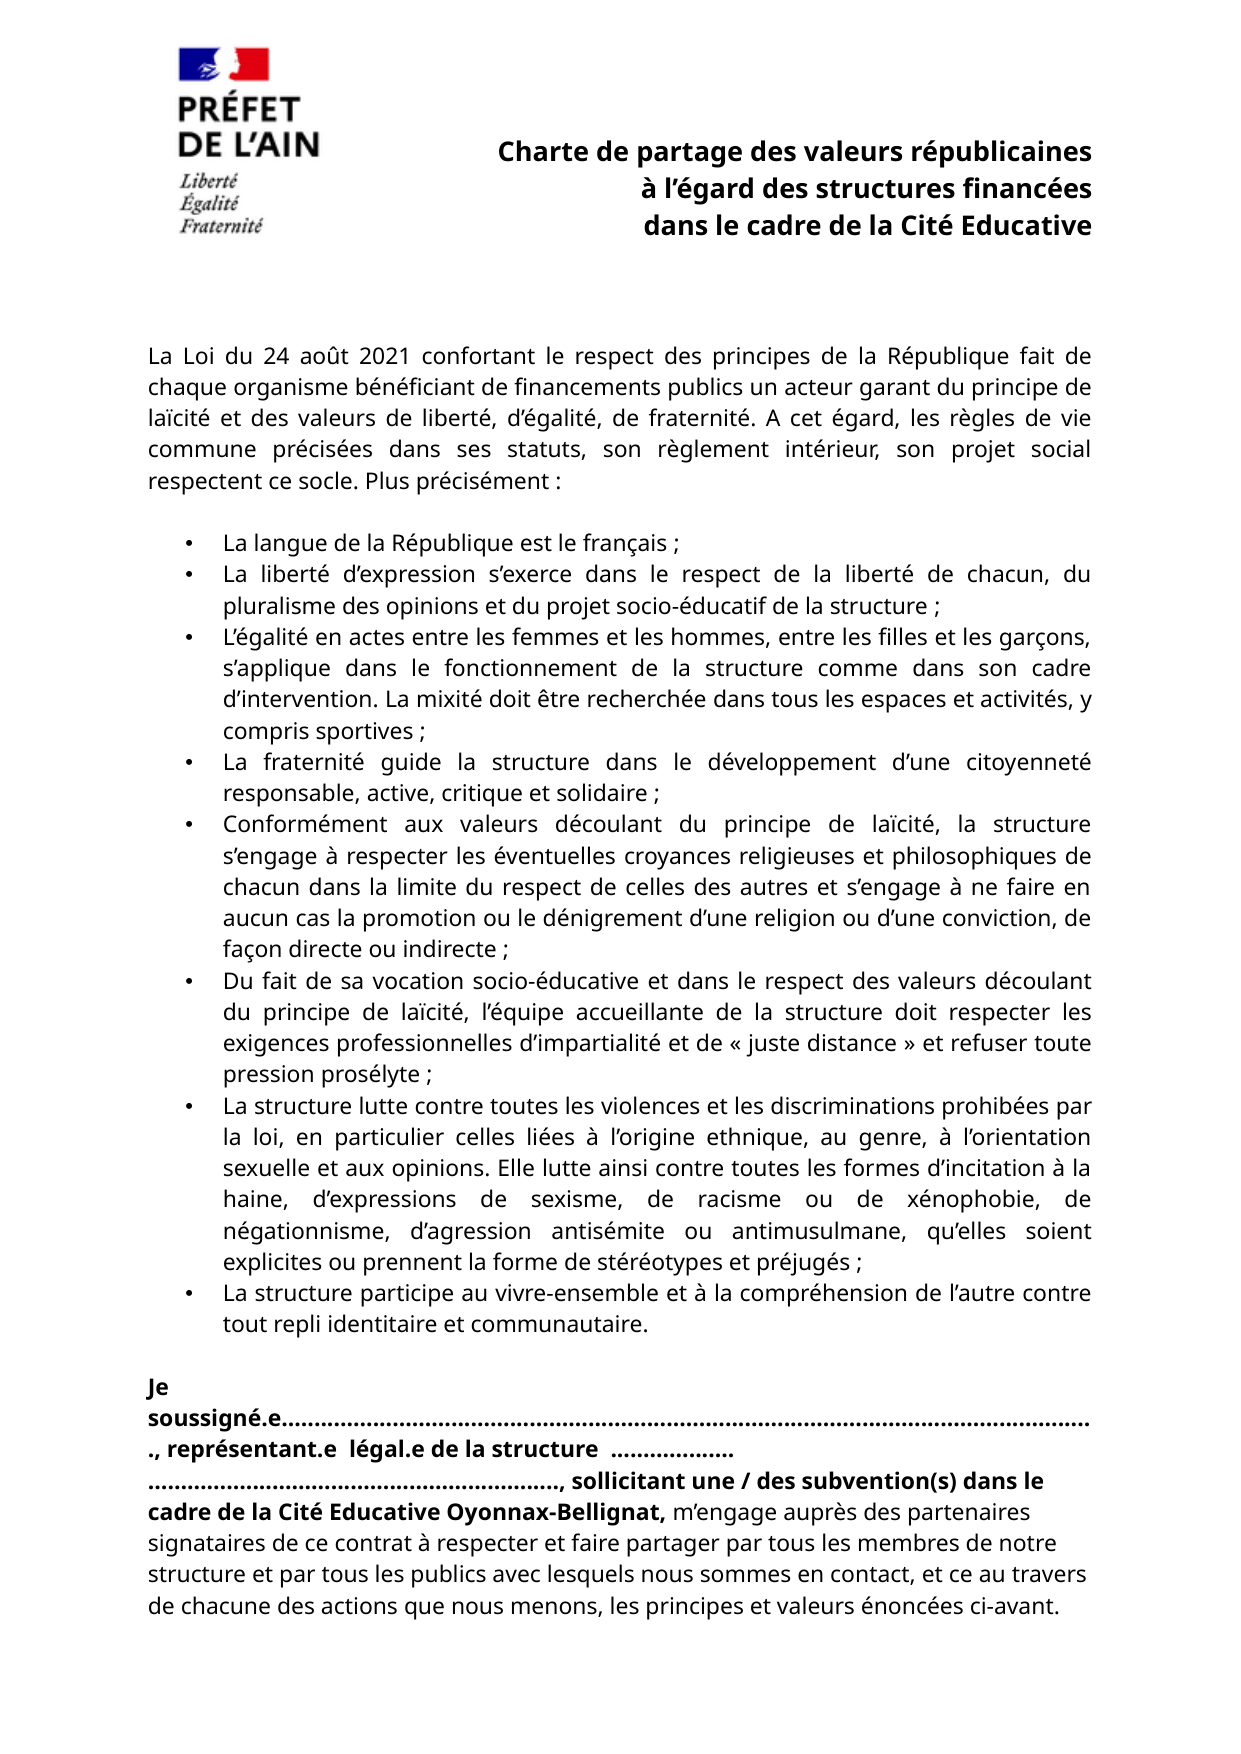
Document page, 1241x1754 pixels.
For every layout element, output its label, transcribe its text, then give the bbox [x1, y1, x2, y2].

list La liberté d’expression s’exerce dans le respect de la liberté de chacun, du pluralisme des opinions et du projet socio-éducatif de la structure ; [185, 558, 1093, 621]
list Conformément aux valeurs découlant du principe de laïcité, la structure s’engage à respecter les éventuelles croyances religieuses et philosophiques de chacun dans la limite du respect de celles des autres et s’engage à ne faire en aucun cas la promotion ou le dénigrement d’une religion ou d’une conviction, de façon directe ou indirecte ; [185, 808, 1093, 965]
list La structure lutte contre toutes les violences et les discriminations prohibées par la loi, en particulier celles liées à l’origine ethnique, au genre, à l’orientation sexuelle et aux opinions. Elle lutte ainsi contre toutes les formes d’incitation à la haine, d’expressions de sexisme, de racisme ou de xénophobie, de négationnisme, d’agression antisémite ou antimusulmane, qu’elles soient explicites ou prennent la forme de stéréotypes et préjugés ; [185, 1090, 1093, 1277]
list La fraternité guide la structure dans le développement d’une citoyenneté responsable, active, critique et solidaire ; [185, 746, 1093, 808]
text La Loi du 24 août 2021 confortant le respect des principes de la République fait de chaque organisme bénéficiant de financements publics un acteur garant du principe de laïcité et des valeurs de liberté, d’égalité, de fraternité. A cet égard, les règles de vie commune précisées dans ses statuts, son règlement intérieur, son projet social respectent ce socle. Plus précisément : [148, 340, 1093, 496]
text à l’égard des structures financées [350, 169, 1093, 206]
list La structure participe au vivre-ensemble et à la compréhension de l’autre contre tout repli identitaire et communautaire. [185, 1277, 1093, 1340]
text Charte de partage des valeurs républicaines [350, 132, 1093, 169]
text Je soussigné.e............................................................................................................................., représentant.e légal.e de la structure ...................……………................................................, sollicitant une / des subvention(s) dans le cadre de la Cité Educative Oyonnax-Bellignat, m’engage auprès des partenaires signataires de ce contrat à respecter et faire partager par tous les membres de notre structure et par tous les publics avec lesquels nous sommes en contact, et ce au travers de chacune des actions que nous menons, les principes et valeurs énoncées ci-avant. [148, 1371, 1093, 1621]
list La langue de la République est le français ; [185, 527, 1093, 558]
text dans le cadre de la Cité Educative [148, 206, 1093, 243]
list Du fait de sa vocation socio-éducative et dans le respect des valeurs découlant du principe de laïcité, l’équipe accueillante de la structure doit respecter les exigences professionnelles d’impartialité et de « juste distance » et refuser toute pression prosélyte ; [185, 965, 1093, 1090]
list L’égalité en actes entre les femmes et les hommes, entre les filles et les garçons, s’applique dans le fonctionnement de la structure comme dans son cadre d’intervention. La mixité doit être recherchée dans tous les espaces et activités, y compris sportives ; [185, 621, 1093, 746]
